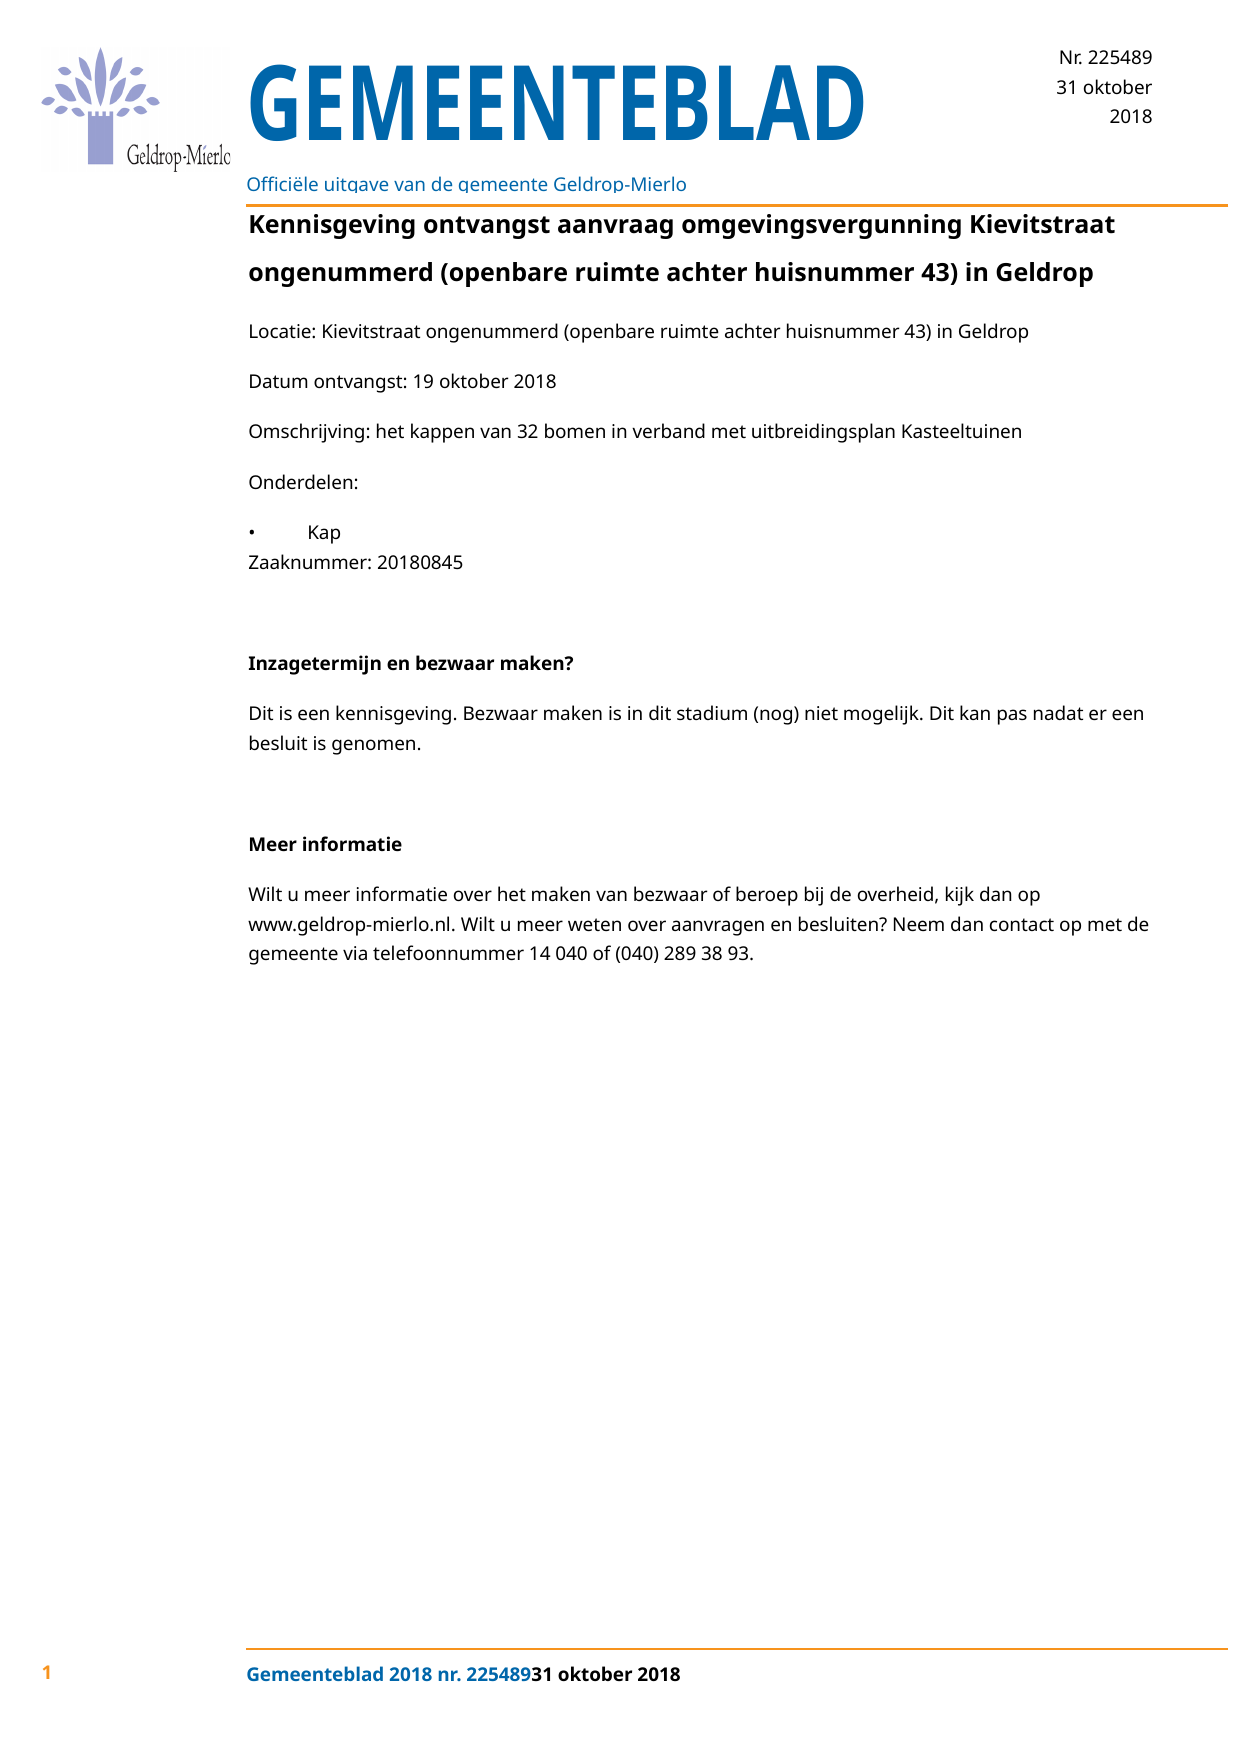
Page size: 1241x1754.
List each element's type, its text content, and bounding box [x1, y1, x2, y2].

text Zaaknummer: 20180845 [248, 549, 1152, 575]
text Locatie: Kievitstraat ongenummerd (openbare ruimte achter huisnummer 43) in Geldrop [248, 318, 1152, 344]
text Kennisgeving ontvangst aanvraag omgevingsvergunning Kievitstraat ongenummerd (openbare ruimte achter huisnummer 43) in Geldrop [248, 207, 1152, 288]
list Kap [248, 519, 1152, 545]
text Datum ontvangst: 19 oktober 2018 [248, 368, 1152, 394]
picture [41, 47, 231, 172]
text Onderdelen: [248, 469, 1152, 495]
text Inzagetermijn en bezwaar maken? [248, 650, 1152, 676]
text Dit is een kennisgeving. Bezwaar maken is in dit stadium (nog) niet mogelijk. Dit kan pas nadat er een besluit is genomen. [248, 700, 1152, 756]
text Wilt u meer informatie over het maken van bezwaar of beroep bij de overheid, kijk dan op www.geldrop-mierlo.nl. Wilt u meer weten over aanvragen en besluiten? Neem dan contact op met de gemeente via telefoonnummer 14 040 of (040) 289 38 93. [248, 881, 1152, 966]
text Omschrijving: het kappen van 32 bomen in verband met uitbreidingsplan Kasteeltuinen [248, 419, 1152, 444]
text Meer informatie [248, 831, 1152, 857]
